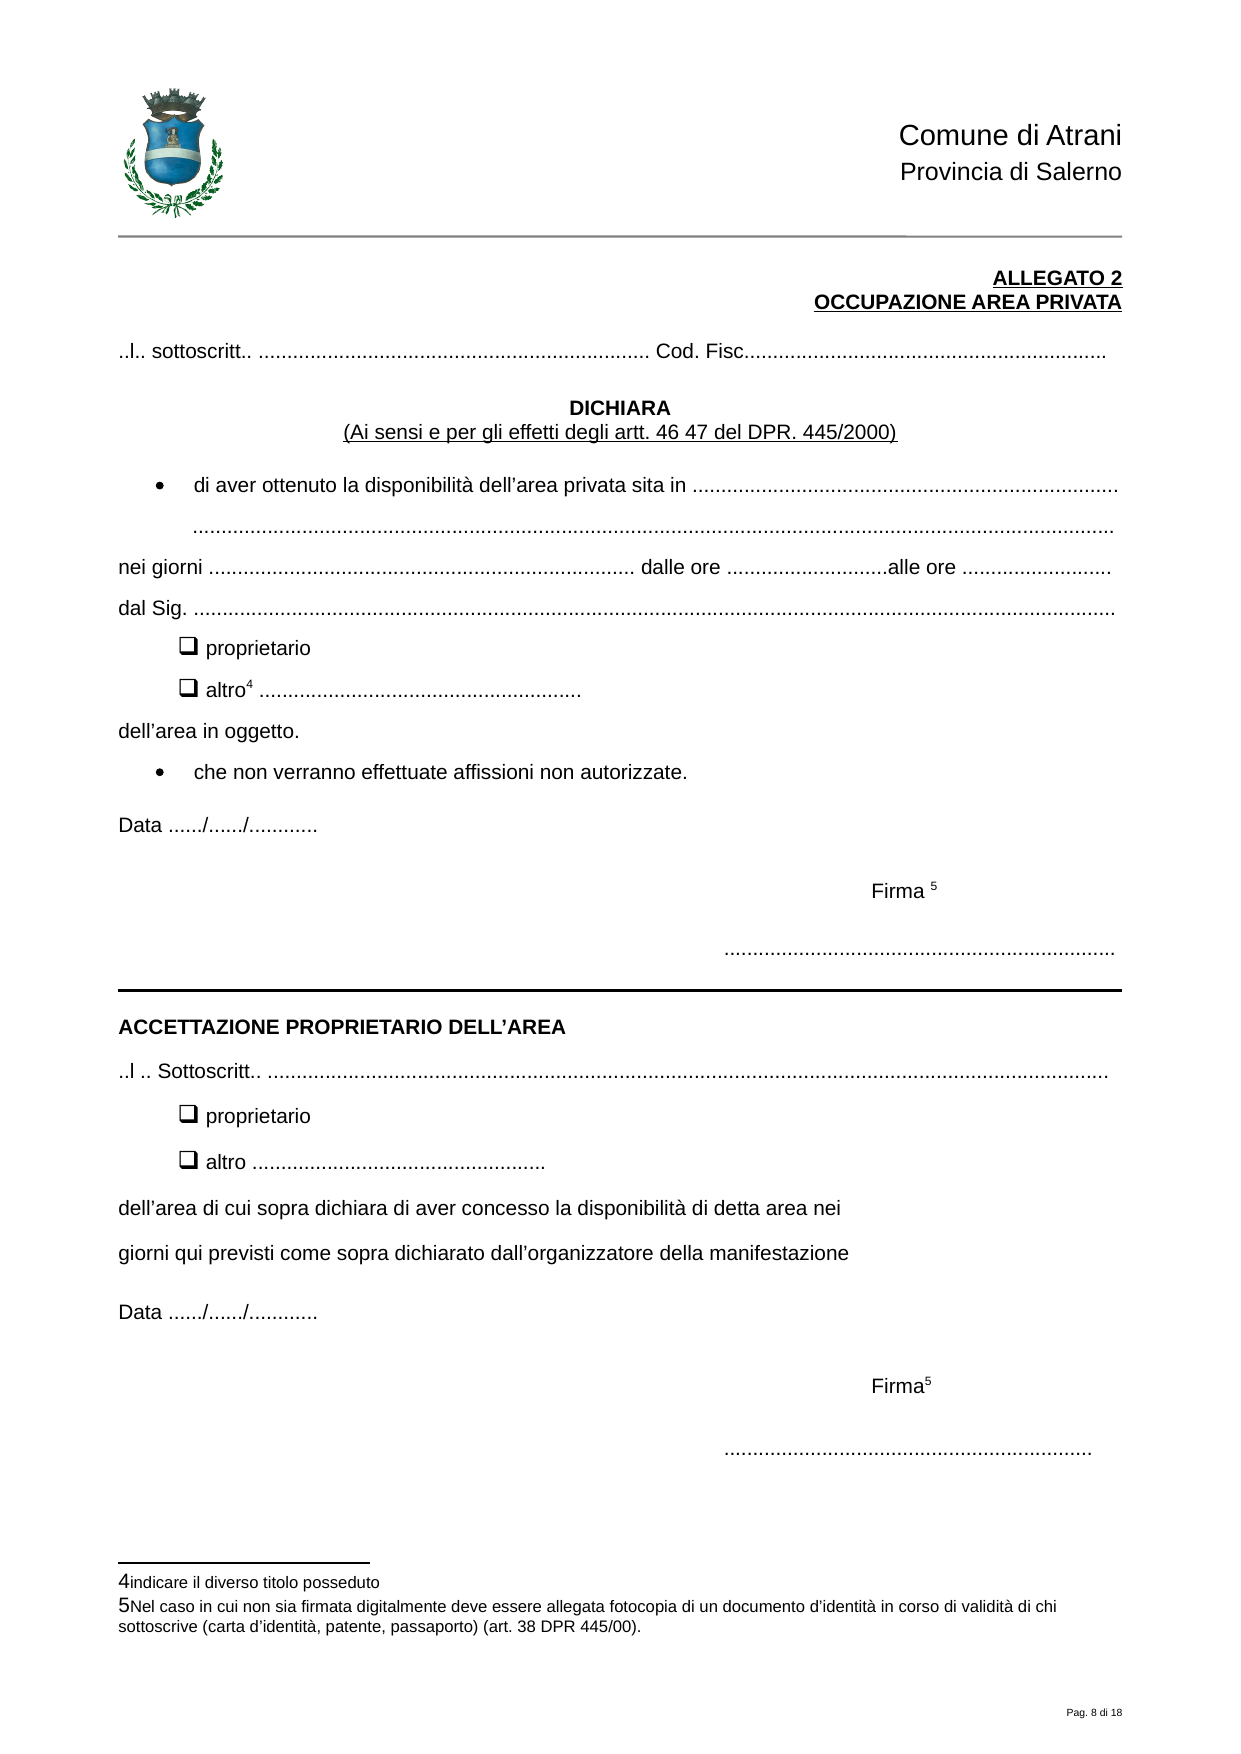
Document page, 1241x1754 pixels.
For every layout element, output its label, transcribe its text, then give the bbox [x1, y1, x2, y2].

text Provincia di Salerno [224, 157, 1122, 185]
text ................................................................................................................................................................ [192, 514, 1122, 538]
text OCCUPAZIONE AREA PRIVATA [118, 290, 1122, 314]
text dell’area in oggetto. [118, 719, 1122, 743]
text giorni qui previsti come sopra dichiarato dall’organizzatore della manifestazione [118, 1241, 1122, 1264]
text .................................................................... [118, 936, 1122, 960]
text DICHIARA [118, 396, 1122, 420]
list che non verranno effettuate affissioni non autorizzate. [156, 760, 1122, 784]
list di aver ottenuto la disponibilità dell’area privata sita in .......................................................................... [156, 473, 1122, 497]
text ..l.. sottoscritt.. .................................................................... Cod. Fisc............................................................... [118, 339, 1122, 363]
text Firma5 [118, 1374, 1122, 1398]
text ALLEGATO 2 [118, 266, 1122, 290]
text Data ....../....../............ [118, 1300, 1122, 1324]
text Data ....../....../............ [118, 813, 1122, 837]
text  proprietario [177, 1104, 1122, 1129]
text dell’area di cui sopra dichiara di aver concesso la disponibilità di detta area nei [118, 1196, 1122, 1220]
text Comune di Atrani [224, 118, 1122, 152]
text dal Sig. ................................................................................................................................................................ [118, 595, 1122, 619]
text  altro ........................................................ [177, 678, 1122, 703]
picture [122, 87, 224, 219]
text ACCETTAZIONE PROPRIETARIO DELL’AREA [118, 1014, 1122, 1038]
text Nel caso in cui non sia firmata digitalmente deve essere allegata fotocopia di un documento d’identità in corso di validità di chi sottoscrive (carta d’identità, patente, passaporto) (art. 38 DPR 445/00). [118, 1593, 1122, 1636]
text (Ai sensi e per gli effetti degli artt. 46 47 del DPR. 445/2000) [118, 420, 1122, 444]
text nei giorni .......................................................................... dalle ore ............................alle ore .......................... [118, 555, 1122, 579]
text indicare il diverso titolo posseduto [118, 1569, 1122, 1593]
text  proprietario [177, 636, 1122, 661]
text ..l .. Sottoscritt.. .................................................................................................................................................. [118, 1059, 1122, 1083]
text  altro ................................................... [177, 1150, 1122, 1175]
text ................................................................ [118, 1435, 1122, 1459]
text Firma [118, 879, 1122, 903]
